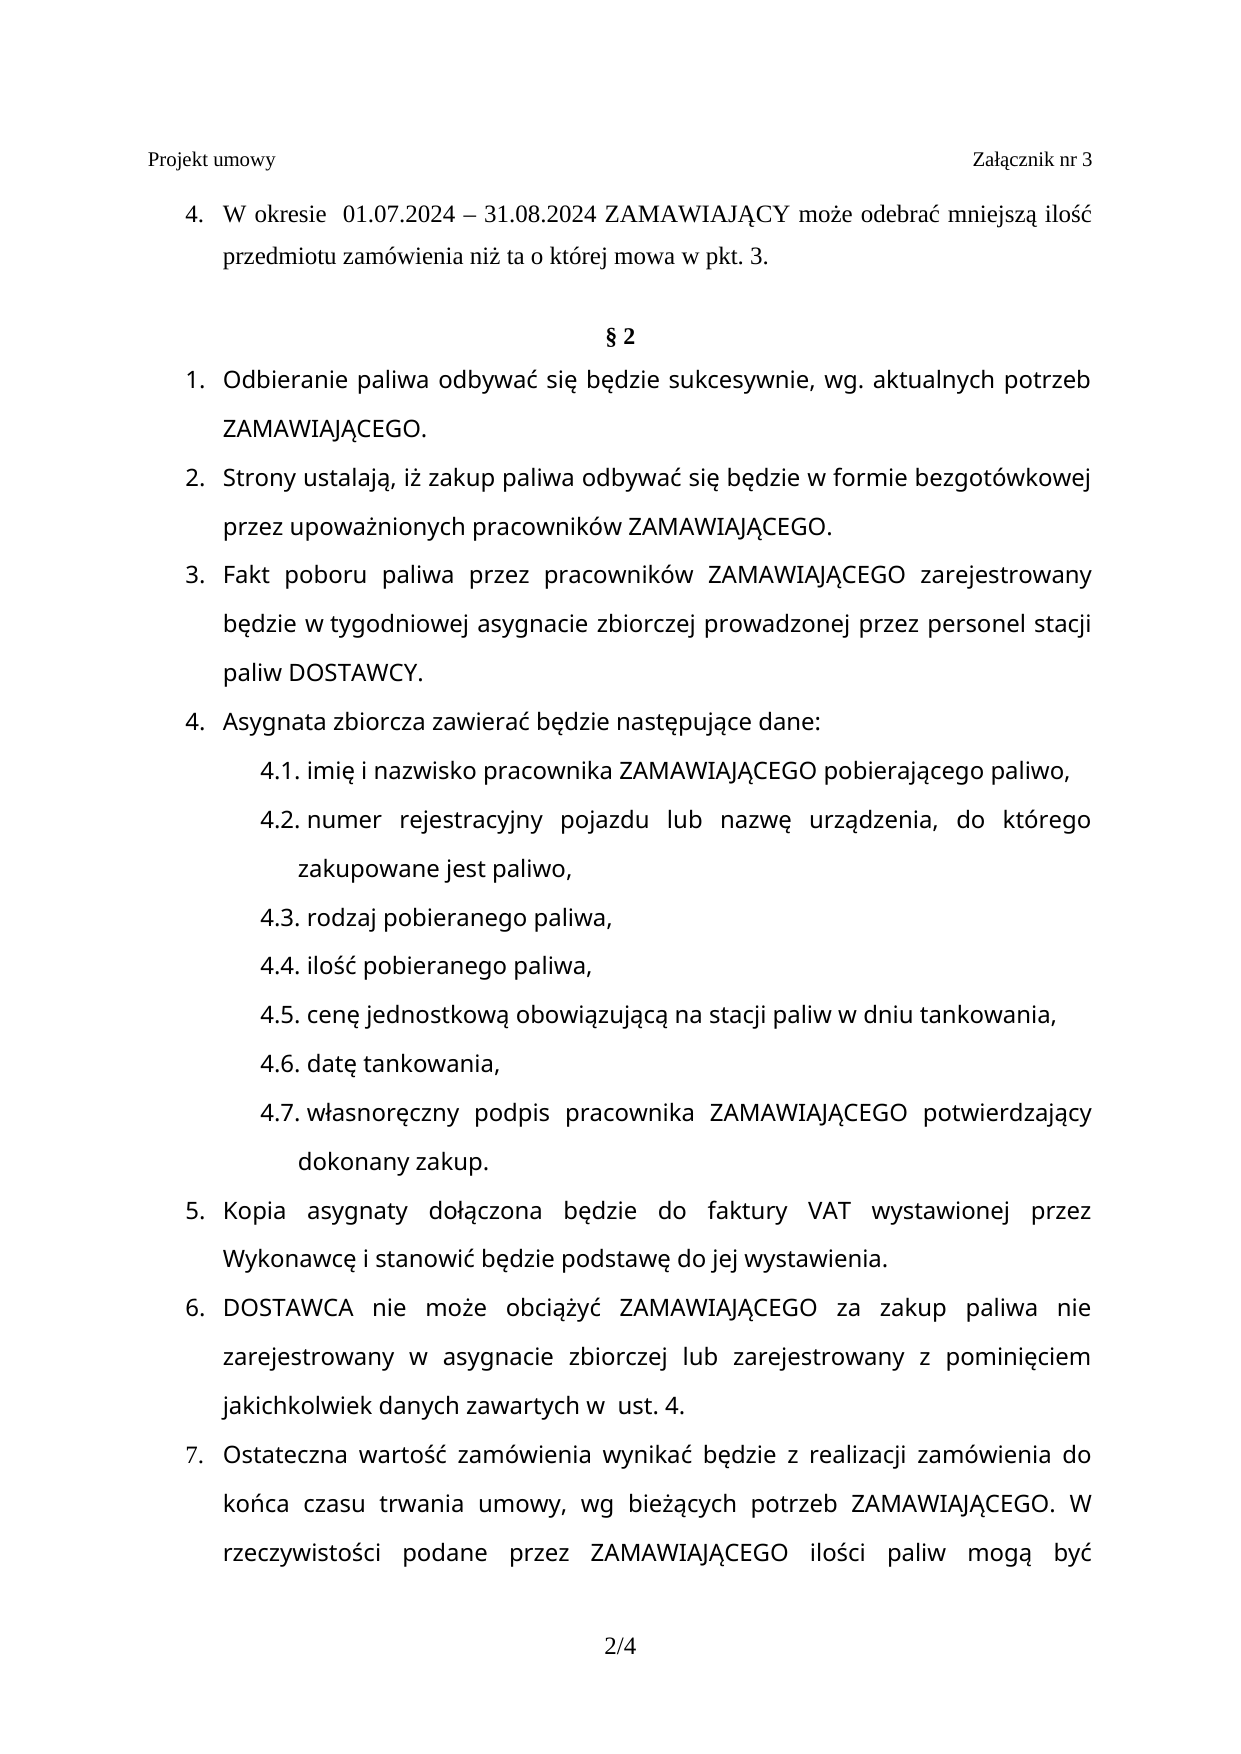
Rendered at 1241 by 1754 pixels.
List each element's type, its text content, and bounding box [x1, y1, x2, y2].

list własnoręczny podpis pracownika ZAMAWIAJĄCEGO potwierdzający dokonany za­kup. [260, 1096, 1092, 1177]
list Strony ustalają, iż zakup paliwa odbywać się będzie w formie bezgotówkowej przez upo­ważnionych pracowników ZAMAWIAJĄCEGO. [185, 461, 1092, 542]
list Fakt poboru paliwa przez pracowników ZAMAWIAJĄCEGO zarejestrowany będzie w tygo­dniowej asygnacie zbiorczej prowadzonej przez personel stacji paliw DOSTAWCY. [185, 558, 1092, 689]
list imię i nazwisko pracownika ZAMAWIAJĄCEGO pobierającego paliwo, [260, 754, 1092, 786]
list Odbieranie paliwa odbywać się będzie sukcesywnie, wg. aktualnych potrzeb ZAMAWIAJĄCEGO. [185, 363, 1092, 444]
list ilość pobieranego paliwa, [260, 949, 1092, 982]
text § 2 [148, 323, 1092, 350]
list W okresie 01.07.2024 – 31.08.2024 ZAMAWIAJĄCY może odebrać mniejszą ilość przedmiotu zamówienia niż ta o której mowa w pkt. 3. [185, 200, 1092, 269]
list rodzaj pobieranego paliwa, [260, 900, 1092, 933]
list Kopia asygnaty dołączona będzie do faktury VAT wystawionej przez Wykonawcę i stano­wić będzie podstawę do jej wystawienia. [185, 1193, 1092, 1275]
list Asygnata zbiorcza zawierać będzie następujące dane: [185, 705, 1092, 737]
list numer rejestracyjny pojazdu lub nazwę urządzenia, do którego zakupowane jest paliwo, [260, 803, 1092, 884]
list Ostateczna wartość zamówienia wynikać będzie z realizacji zamówienia do końca czasu trwania umowy, wg bieżących potrzeb ZAMAWIAJĄCEGO. W rzeczywistości podane przez ZAMAWIAJĄCEGO ilości paliw mogą być [185, 1438, 1092, 1568]
list datę tankowania, [260, 1047, 1092, 1079]
list DOSTAWCA nie może obciążyć ZAMAWIAJĄCEGO za zakup paliwa nie zarejestrowany w asygnacie zbiorczej lub zarejestrowany z pominięciem jakichkolwiek danych zawartych w ust. 4. [185, 1291, 1092, 1421]
list cenę jednostkową obowiązującą na stacji paliw w dniu tankowania, [260, 998, 1092, 1031]
